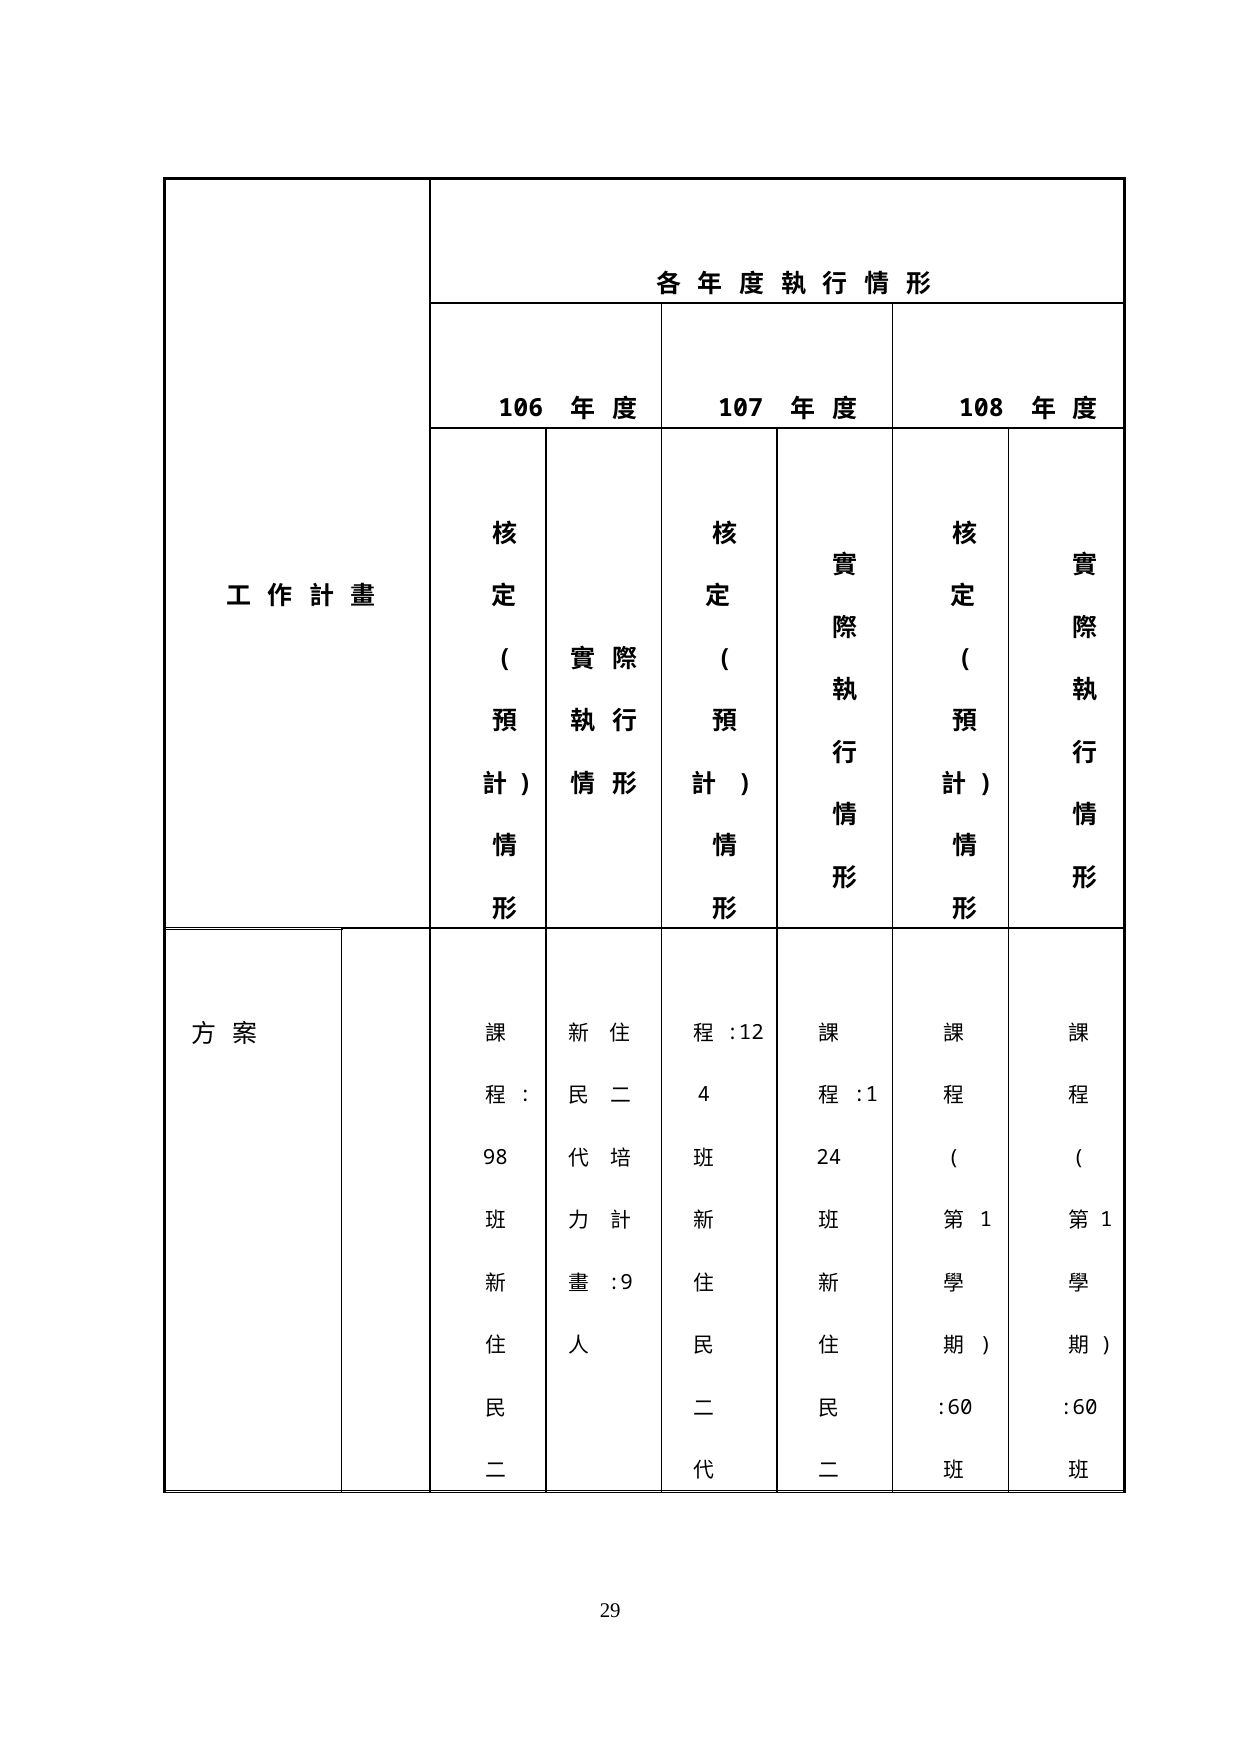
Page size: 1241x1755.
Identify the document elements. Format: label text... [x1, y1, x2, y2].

table_cell 新住民二代培力計畫:9人 [547, 929, 661, 1490]
table_cell 106年度 [431, 304, 661, 427]
table_cell 核定(預計)情形 [662, 429, 776, 927]
table_cell 實際執行情形 [1009, 429, 1123, 927]
table_cell 方案 [166, 930, 341, 1490]
table_cell 核定(預計)情形 [431, 429, 545, 927]
table_cell 108年度 [893, 304, 1123, 427]
table_cell 課程(第1學期):60班 [1009, 929, 1123, 1490]
table_header 工作計畫 [166, 180, 429, 927]
table_cell 課程:98班 新住民二 [431, 929, 545, 1490]
table_cell 實際執行情形 [547, 429, 661, 927]
table_cell 課程:124班 新住民二 [778, 929, 892, 1490]
table_cell 核定(預計)情形 [893, 429, 1008, 927]
table_cell 程:124班 新住民二代 [662, 929, 776, 1490]
table_cell 實際執行情形 [778, 429, 892, 927]
table_cell 107年度 [662, 304, 892, 427]
table_header 各年度執行情形 [431, 180, 1123, 302]
table_cell [342, 929, 429, 1490]
table_cell 課程(第1學期):60班 [893, 929, 1008, 1490]
